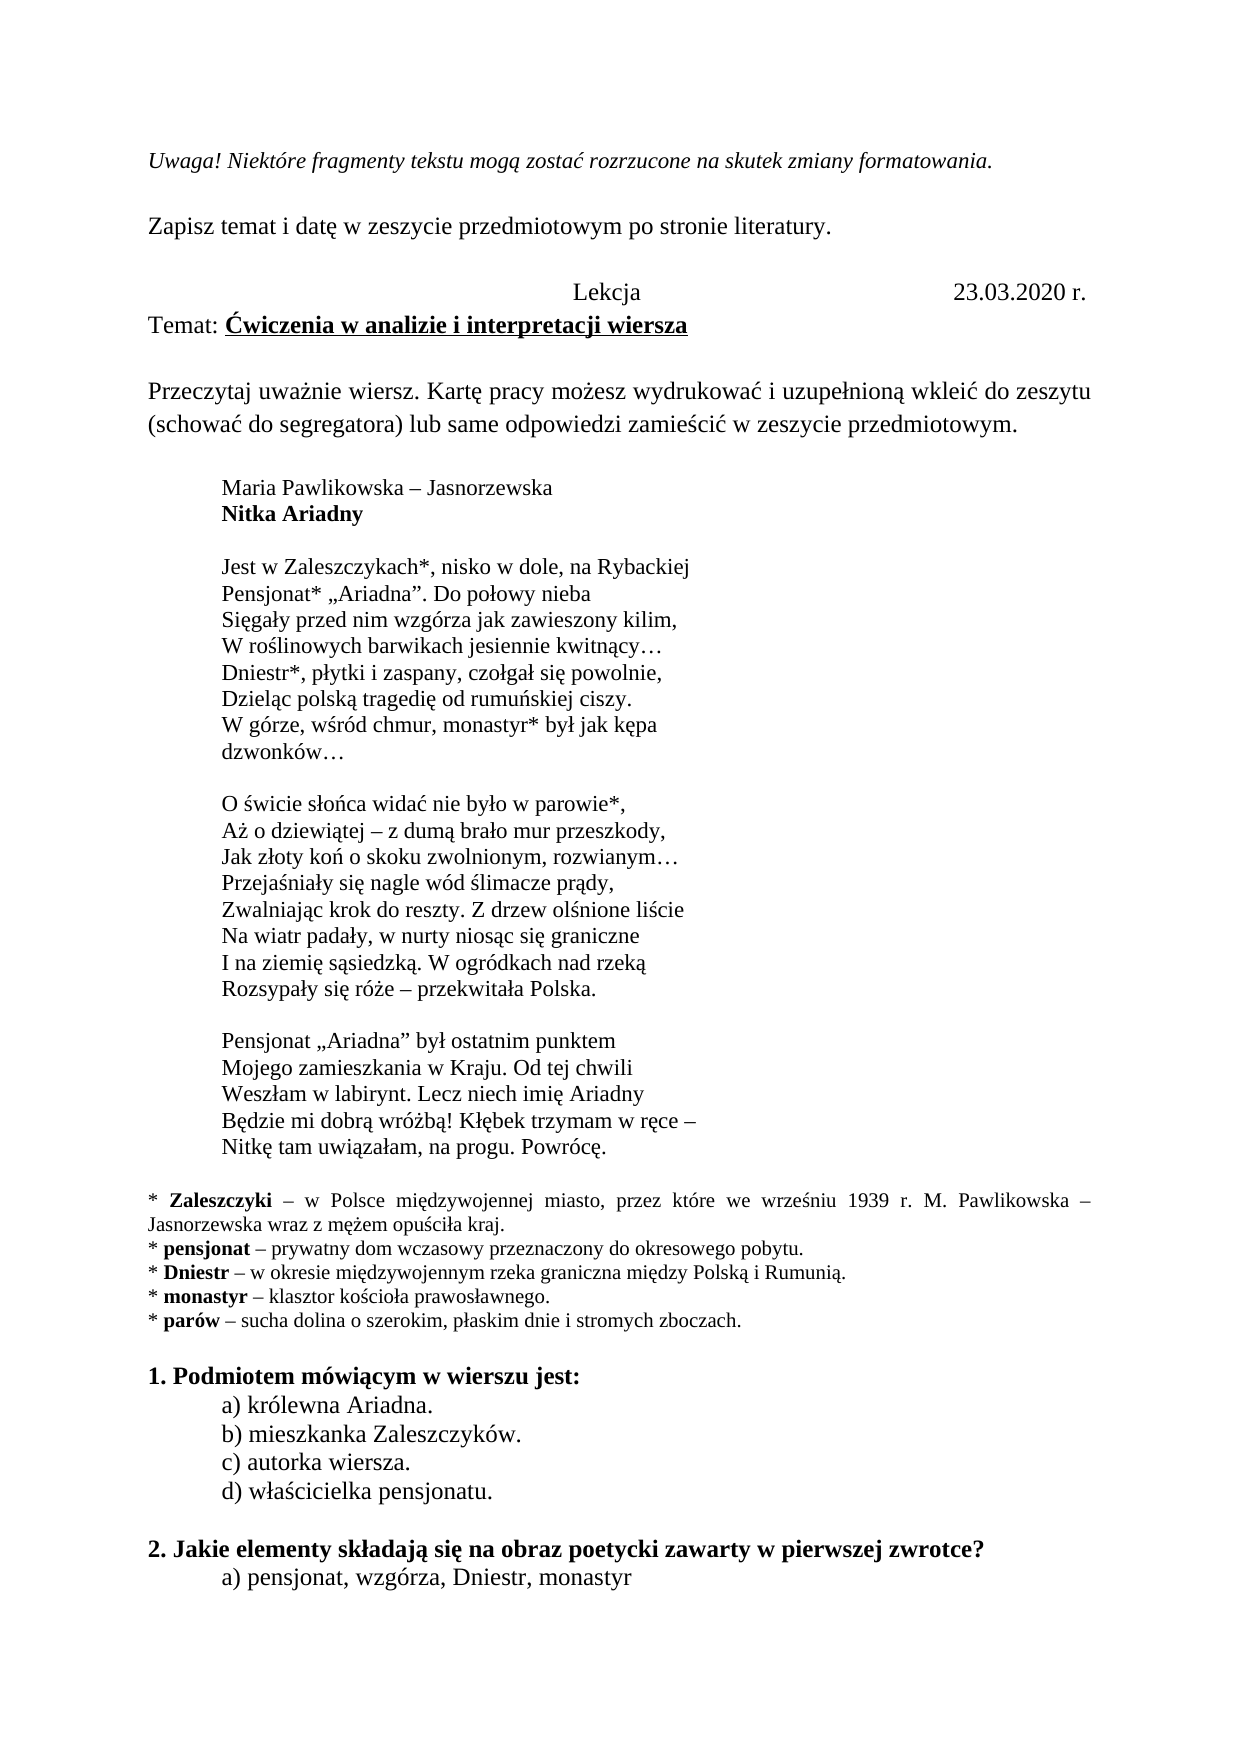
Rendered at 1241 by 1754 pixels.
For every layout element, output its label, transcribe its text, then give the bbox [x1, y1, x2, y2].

text Dniestr*, płytki i zaspany, czołgał się powolnie, [148, 659, 1093, 685]
text Nitkę tam uwiązałam, na progu. Powrócę. [148, 1133, 1093, 1159]
text Będzie mi dobrą wróżbą! Kłębek trzymam w ręce – [148, 1107, 1093, 1133]
text W roślinowych barwikach jesiennie kwitnący… [148, 632, 1093, 659]
text 1. Podmiotem mówiącym w wierszu jest: [148, 1361, 1093, 1390]
text Zwalniając krok do reszty. Z drzew olśnione liście [148, 896, 1093, 922]
text Sięgały przed nim wzgórza jak zawieszony kilim, [148, 606, 1093, 632]
text Maria Pawlikowska – Jasnorzewska [148, 474, 1093, 501]
text Rozsypały się róże – przekwitała Polska. [148, 975, 1093, 1001]
text b) mieszkanka Zaleszczyków. [148, 1419, 1093, 1447]
text W górze, wśród chmur, monastyr* był jak kępa [148, 711, 1093, 738]
text a) królewna Ariadna. [148, 1390, 1093, 1419]
text Uwaga! Niektóre fragmenty tekstu mogą zostać rozrzucone na skutek zmiany formatowania. [148, 148, 1093, 174]
text Lekcja 23.03.2020 r. Temat: Ćwiczenia w analizie i interpretacji wiersza [148, 277, 1093, 339]
text Nitka Ariadny [148, 501, 1093, 527]
text * monastyr – klasztor kościoła prawosławnego. [148, 1284, 1093, 1308]
text 2. Jakie elementy składają się na obraz poetycki zawarty w pierwszej zwrotce? [148, 1534, 1093, 1562]
text Aż o dziewiątej – z dumą brało mur przeszkody, [148, 817, 1093, 843]
text Jest w Zaleszczykach*, nisko w dole, na Rybackiej [148, 553, 1093, 579]
text d) właścicielka pensjonatu. [148, 1476, 1093, 1505]
text * Dniestr – w okresie międzywojennym rzeka graniczna między Polską i Rumunią. [148, 1260, 1093, 1284]
text * Zaleszczyki – w Polsce międzywojennej miasto, przez które we wrześniu 1939 r. M. Pawlikowska – Jasnorzewska wraz z mężem opuściła kraj. [148, 1188, 1093, 1236]
text Na wiatr padały, w nurty niosąc się graniczne [148, 922, 1093, 948]
text * pensjonat – prywatny dom wczasowy przeznaczony do okresowego pobytu. [148, 1236, 1093, 1260]
text Zapisz temat i datę w zeszycie przedmiotowym po stronie literatury. [148, 211, 1093, 239]
text Przeczytaj uważnie wiersz. Kartę pracy możesz wydrukować i uzupełnioną wkleić do zeszytu (schować do segregatora) lub same odpowiedzi zamieścić w zeszycie przedmiotowym. [148, 376, 1093, 438]
text Przejaśniały się nagle wód ślimacze prądy, [148, 869, 1093, 896]
text Mojego zamieszkania w Kraju. Od tej chwili [148, 1054, 1093, 1080]
text dzwonków… [148, 738, 1093, 764]
text Pensjonat* „Ariadna”. Do połowy nieba [148, 579, 1093, 606]
text I na ziemię sąsiedzką. W ogródkach nad rzeką [148, 948, 1093, 975]
text Jak złoty koń o skoku zwolnionym, rozwianym… [148, 843, 1093, 869]
text Weszłam w labirynt. Lecz niech imię Ariadny [148, 1080, 1093, 1107]
text O świcie słońca widać nie było w parowie*, [148, 790, 1093, 817]
text c) autorka wiersza. [148, 1447, 1093, 1476]
text a) pensjonat, wzgórza, Dniestr, monastyr [148, 1562, 1093, 1591]
text * parów – sucha dolina o szerokim, płaskim dnie i stromych zboczach. [148, 1308, 1093, 1332]
text Dzieląc polską tragedię od rumuńskiej ciszy. [148, 685, 1093, 711]
text Pensjonat „Ariadna” był ostatnim punktem [148, 1028, 1093, 1054]
